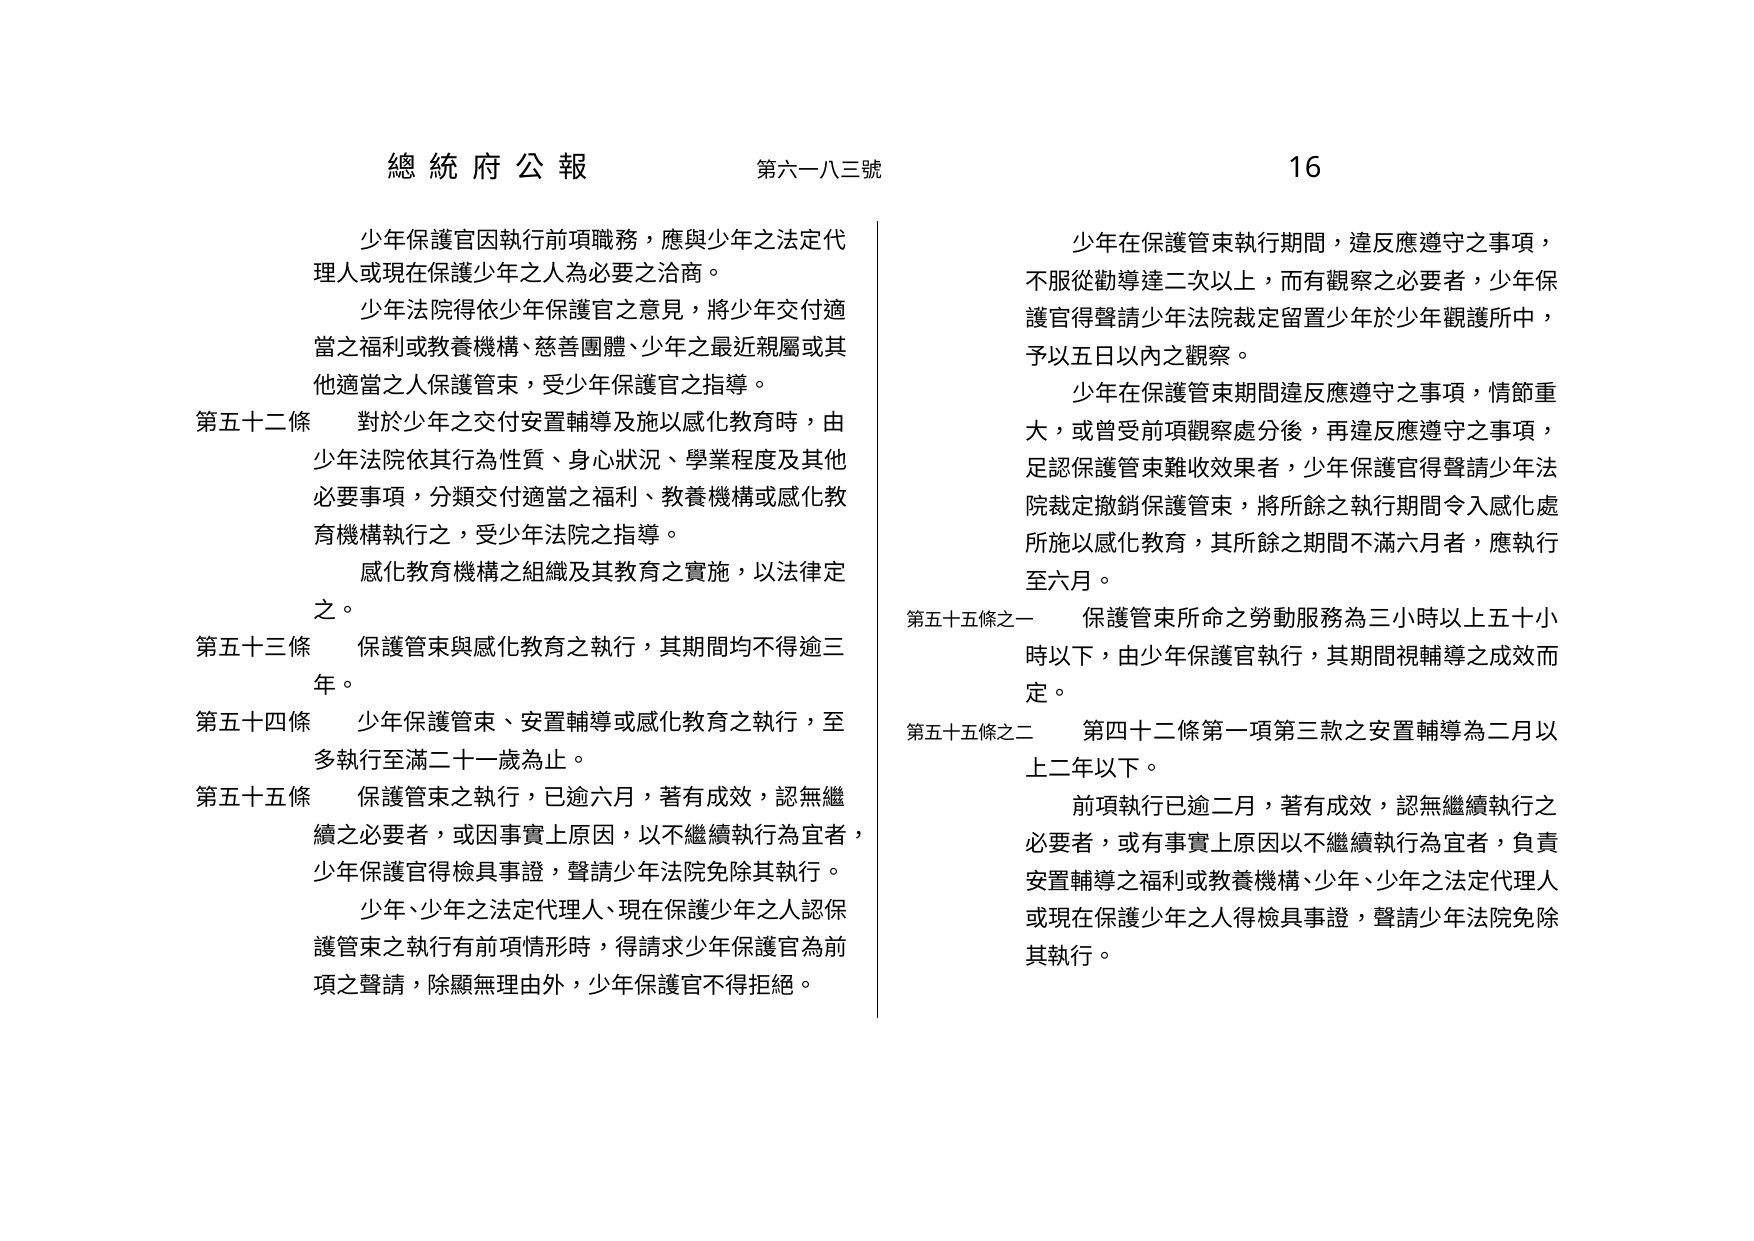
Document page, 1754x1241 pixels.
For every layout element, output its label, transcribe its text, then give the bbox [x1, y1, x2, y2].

text 第五十五條之一 保護管束所命之勞動服務為三小時以上五十小時以下，由少年保護官執行，其期間視輔導之成效而定。 [907, 597, 1559, 709]
text 少年保護官因執行前項職務，應與少年之法定代理人或現在保護少年之人為必要之洽商。 [313, 222, 847, 288]
text 第五十二條 對於少年之交付安置輔導及施以感化教育時，由少年法院依其行為性質、身心狀況、學業程度及其他必要事項，分類交付適當之福利、教養機構或感化教育機構執行之，受少年法院之指導。 [195, 401, 847, 551]
text 第五十五條之二 第四十二條第一項第三款之安置輔導為二月以上二年以下。 [907, 709, 1559, 784]
text 少年法院得依少年保護官之意見，將少年交付適當之福利或教養機構、慈善團體、少年之最近親屬或其他適當之人保護管束，受少年保護官之指導。 [313, 288, 847, 401]
text 少年、少年之法定代理人、現在保護少年之人認保護管束之執行有前項情形時，得請求少年保護官為前項之聲請，除顯無理由外，少年保護官不得拒絕。 [313, 888, 847, 1001]
text 第五十四條 少年保護管束、安置輔導或感化教育之執行，至多執行至滿二十一歲為止。 [195, 701, 847, 776]
text 少年在保護管束執行期間，違反應遵守之事項，不服從勸導達二次以上，而有觀察之必要者，少年保護官得聲請少年法院裁定留置少年於少年觀護所中，予以五日以內之觀察。 [1025, 222, 1559, 372]
text 第五十三條 保護管束與感化教育之執行，其期間均不得逾三年。 [195, 626, 847, 701]
text 少年在保護管束期間違反應遵守之事項，情節重大，或曾受前項觀察處分後，再違反應遵守之事項，足認保護管束難收效果者，少年保護官得聲請少年法院裁定撤銷保護管束，將所餘之執行期間令入感化處所施以感化教育，其所餘之期間不滿六月者，應執行至六月。 [1025, 372, 1559, 597]
text 感化教育機構之組織及其教育之實施，以法律定之。 [313, 551, 847, 626]
text 前項執行已逾二月，著有成效，認無繼續執行之必要者，或有事實上原因以不繼續執行為宜者，負責安置輔導之福利或教養機構、少年、少年之法定代理人或現在保護少年之人得檢具事證，聲請少年法院免除其執行。 [1025, 784, 1559, 972]
text 第五十五條 保護管束之執行，已逾六月，著有成效，認無繼續之必要者，或因事實上原因，以不繼續執行為宜者，少年保護官得檢具事證，聲請少年法院免除其執行。 [195, 776, 847, 888]
